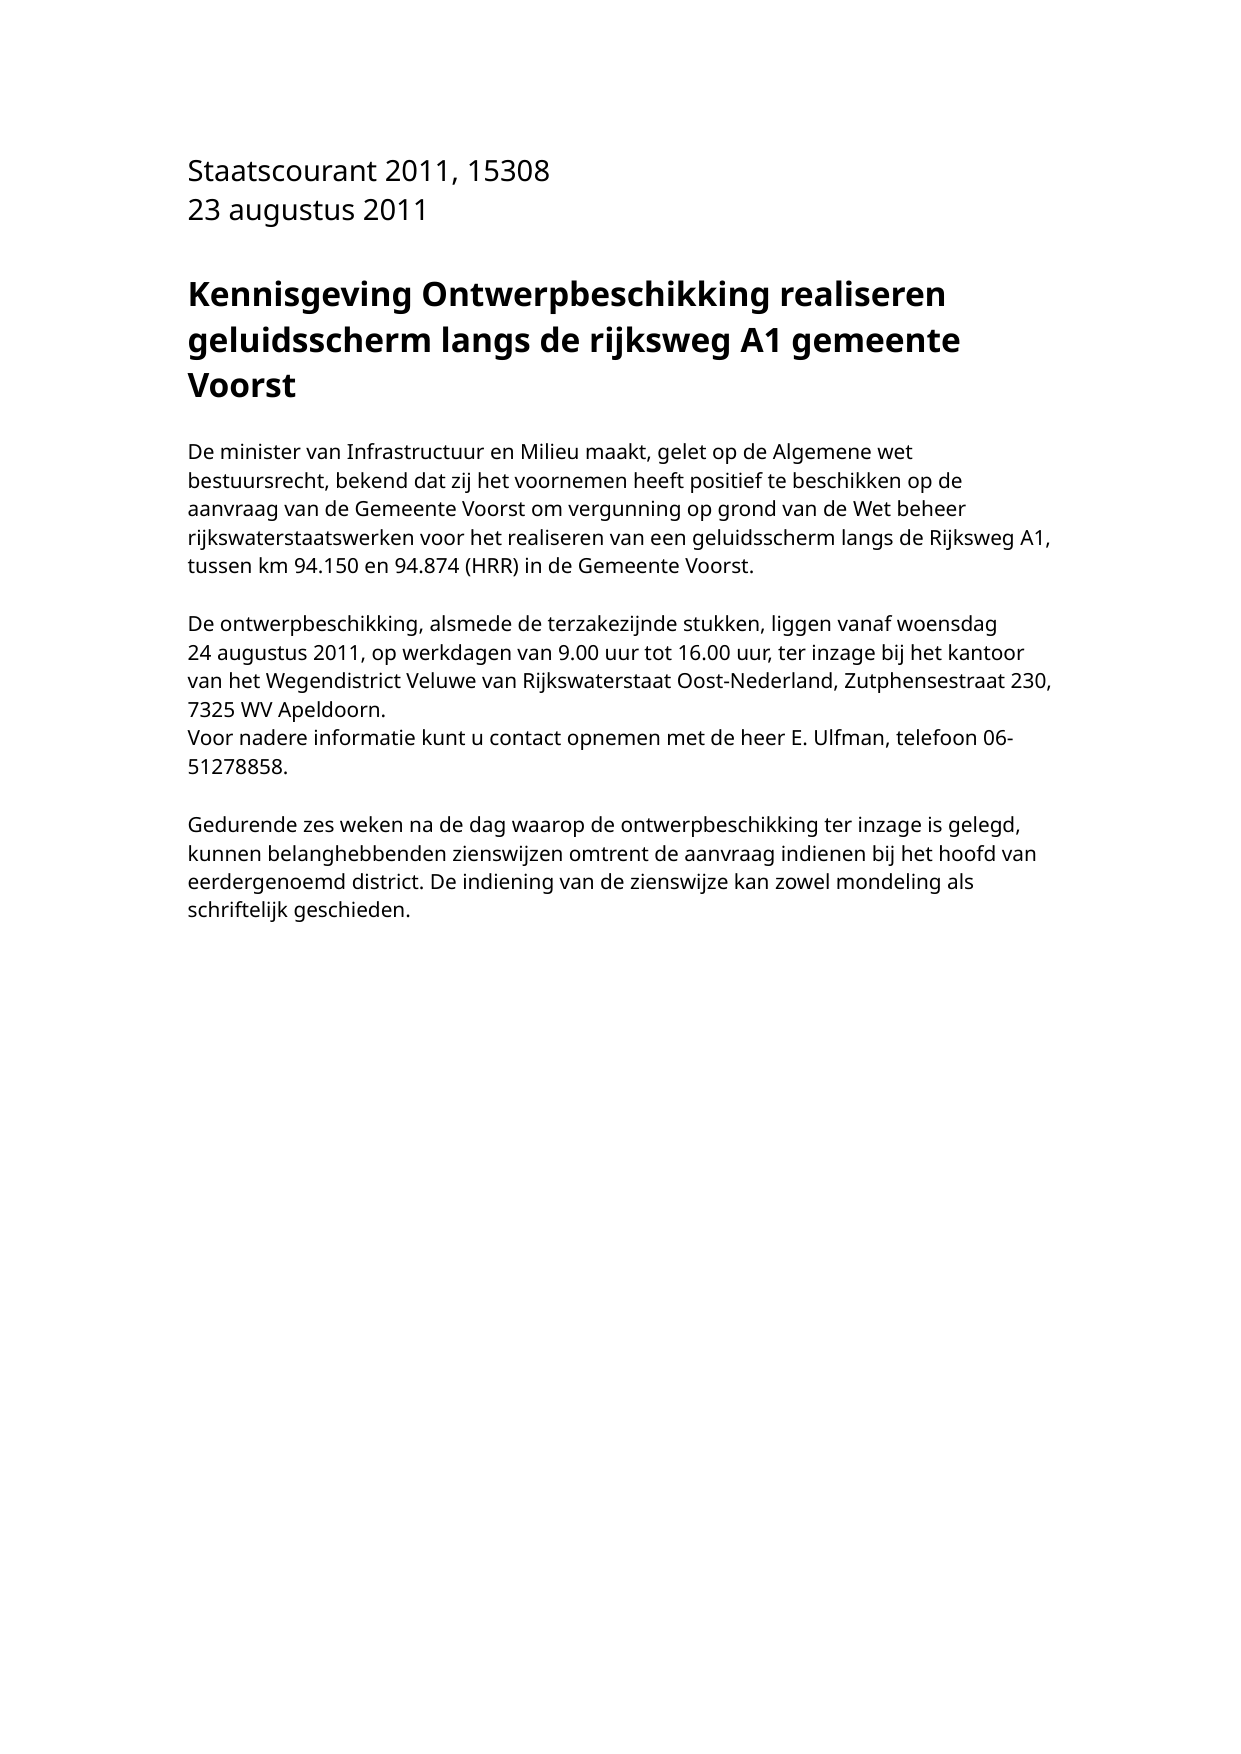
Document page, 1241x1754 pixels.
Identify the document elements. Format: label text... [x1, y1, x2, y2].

subtitle Kennisgeving Ontwerpbeschikking realiseren geluidsscherm langs de rijksweg A1 gemeente Voorst [187, 271, 1053, 407]
text Staatscourant 2011, 15308 [187, 150, 1053, 190]
text 23 augustus 2011 [187, 190, 1053, 229]
text De ontwerpbeschikking, alsmede de terzakezijnde stukken, liggen vanaf woensdag 24 augustus 2011, op werkdagen van 9.00 uur tot 16.00 uur, ter inzage bij het kantoor van het Wegendistrict Veluwe van Rijkswaterstaat Oost-Nederland, Zutphensestraat 230, 7325 WV Apeldoorn. [187, 609, 1053, 723]
text De minister van Infrastructuur en Milieu maakt, gelet op de Algemene wet bestuursrecht, bekend dat zij het voornemen heeft positief te beschikken op de aanvraag van de Gemeente Voorst om vergunning op grond van de Wet beheer rijkswaterstaatswerken voor het realiseren van een geluidsscherm langs de Rijksweg A1, tussen km 94.150 en 94.874 (HRR) in de Gemeente Voorst. [187, 437, 1053, 579]
text Voor nadere informatie kunt u contact opnemen met de heer E. Ulfman, telefoon 06-51278858. [187, 723, 1053, 780]
text Gedurende zes weken na de dag waarop de ontwerpbeschikking ter inzage is gelegd, kunnen belanghebbenden zienswijzen omtrent de aanvraag indienen bij het hoofd van eerdergenoemd district. De indiening van de zienswijze kan zowel mondeling als schriftelijk geschieden. [187, 810, 1053, 924]
